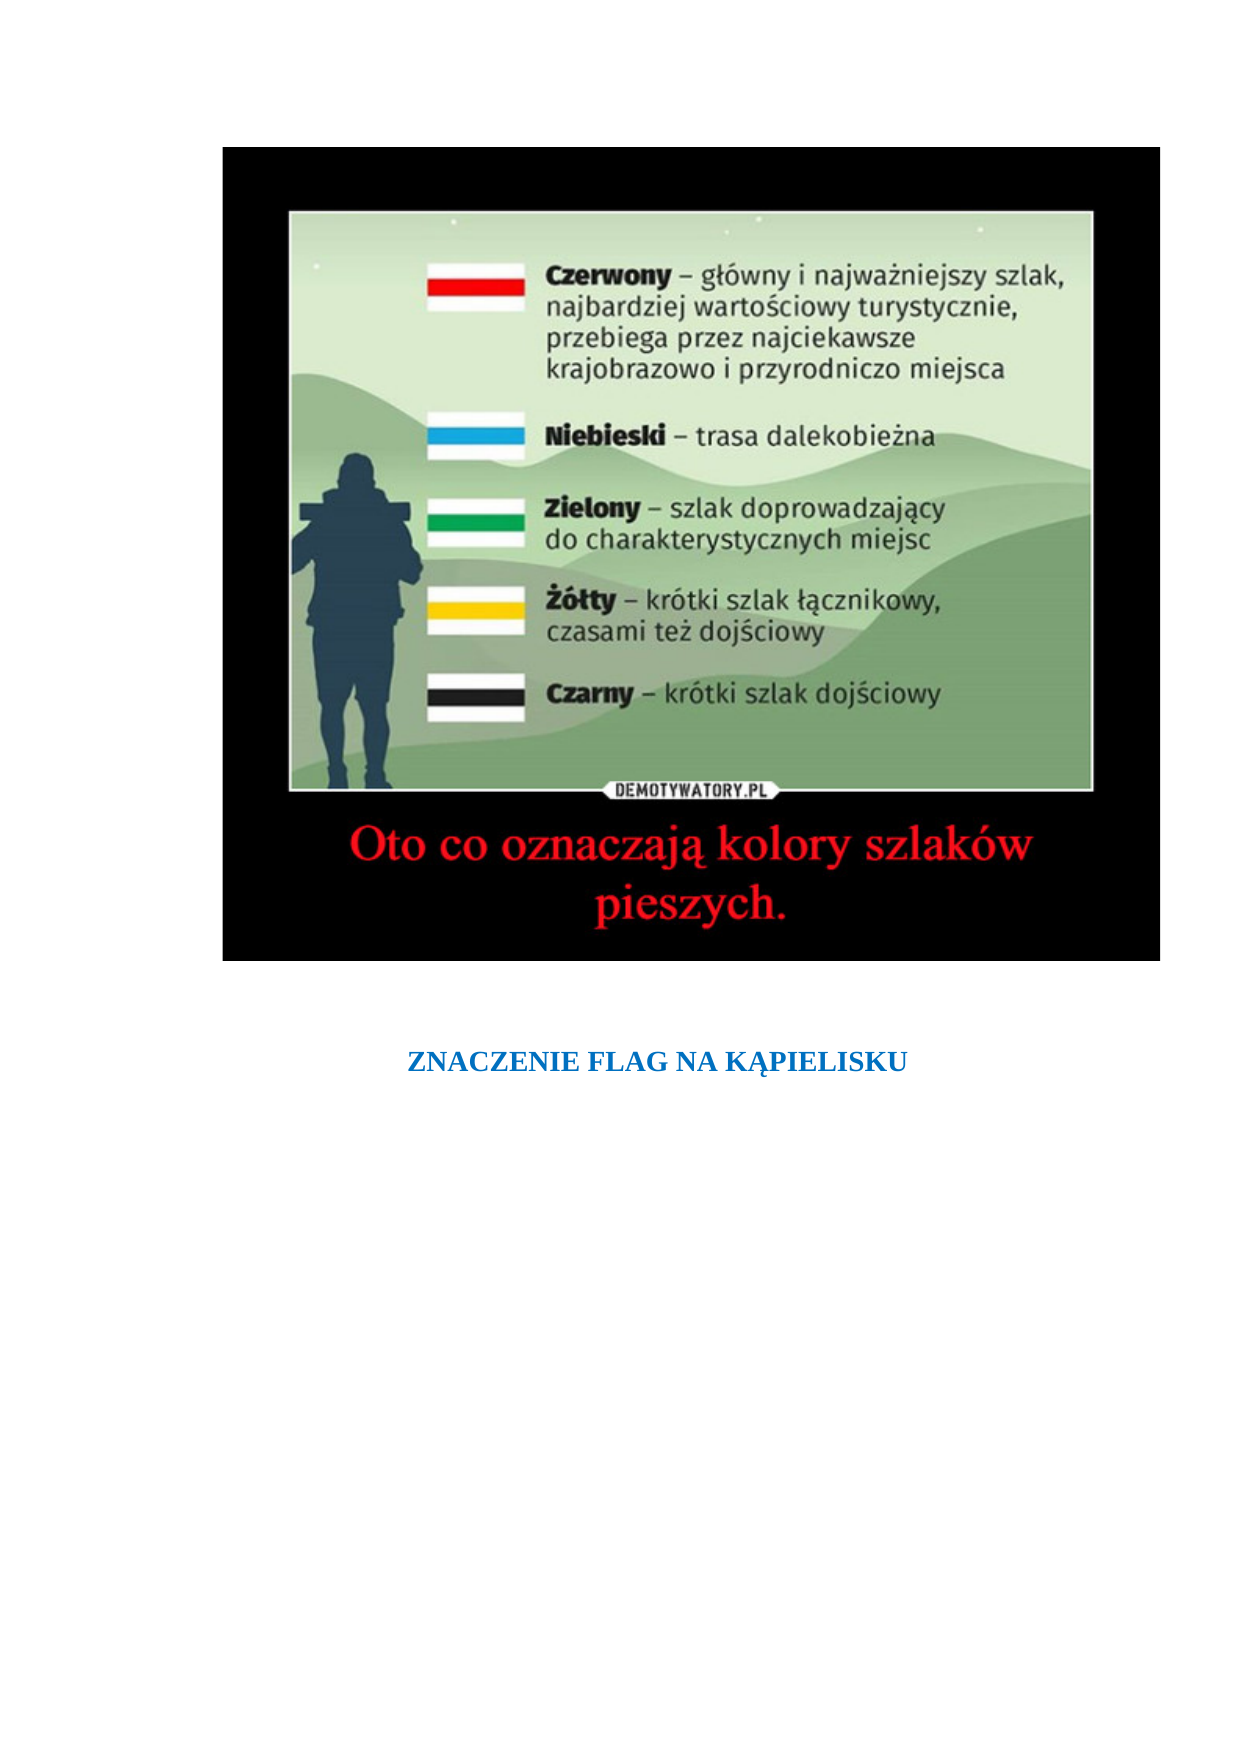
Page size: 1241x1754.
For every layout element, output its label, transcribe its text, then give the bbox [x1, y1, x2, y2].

picture [222, 147, 1160, 961]
text ZNACZENIE FLAG NA KĄPIELISKU [223, 1044, 1093, 1078]
